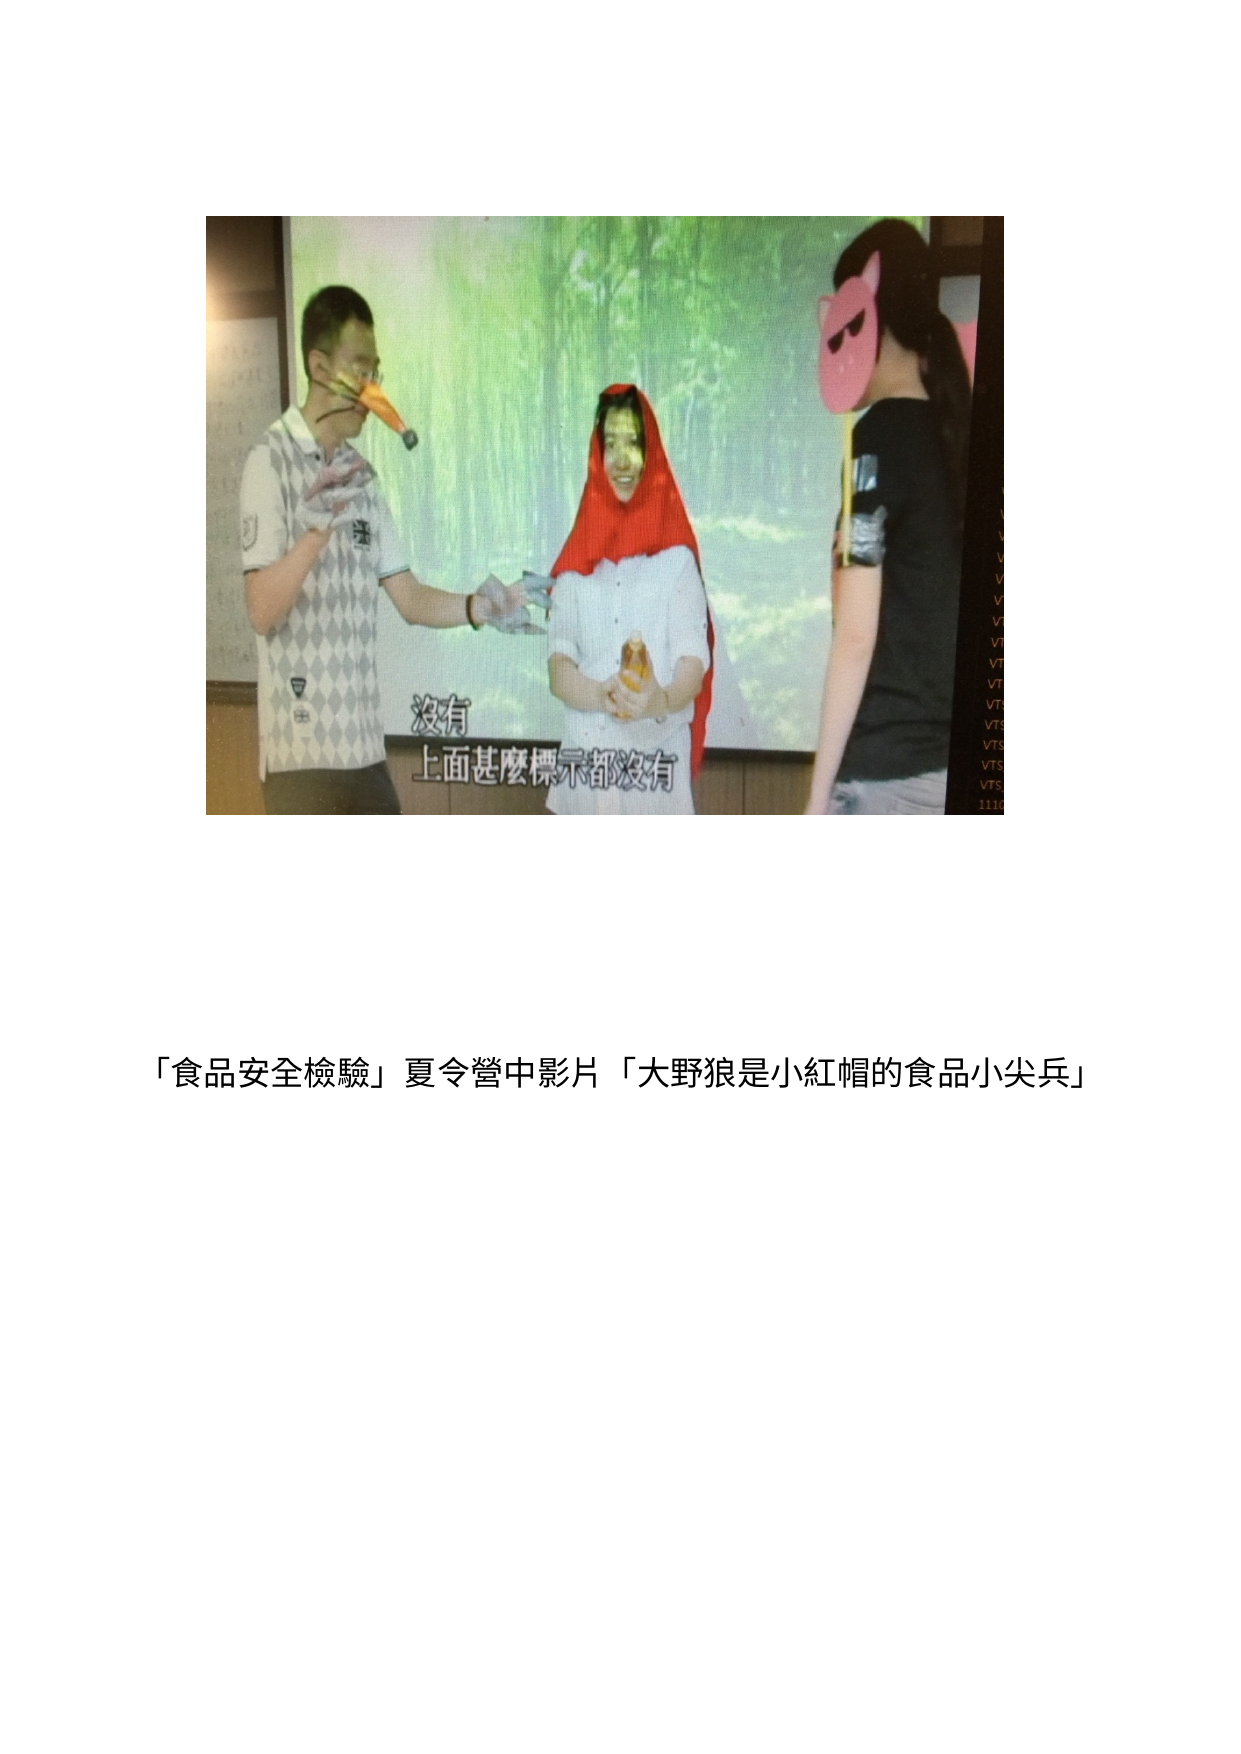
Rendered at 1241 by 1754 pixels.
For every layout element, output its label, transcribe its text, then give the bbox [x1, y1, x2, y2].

text 「食品安全檢驗」夏令營中影片「大野狼是小紅帽的食品小尖兵」 [118, 1027, 1122, 1102]
picture [206, 216, 1004, 815]
